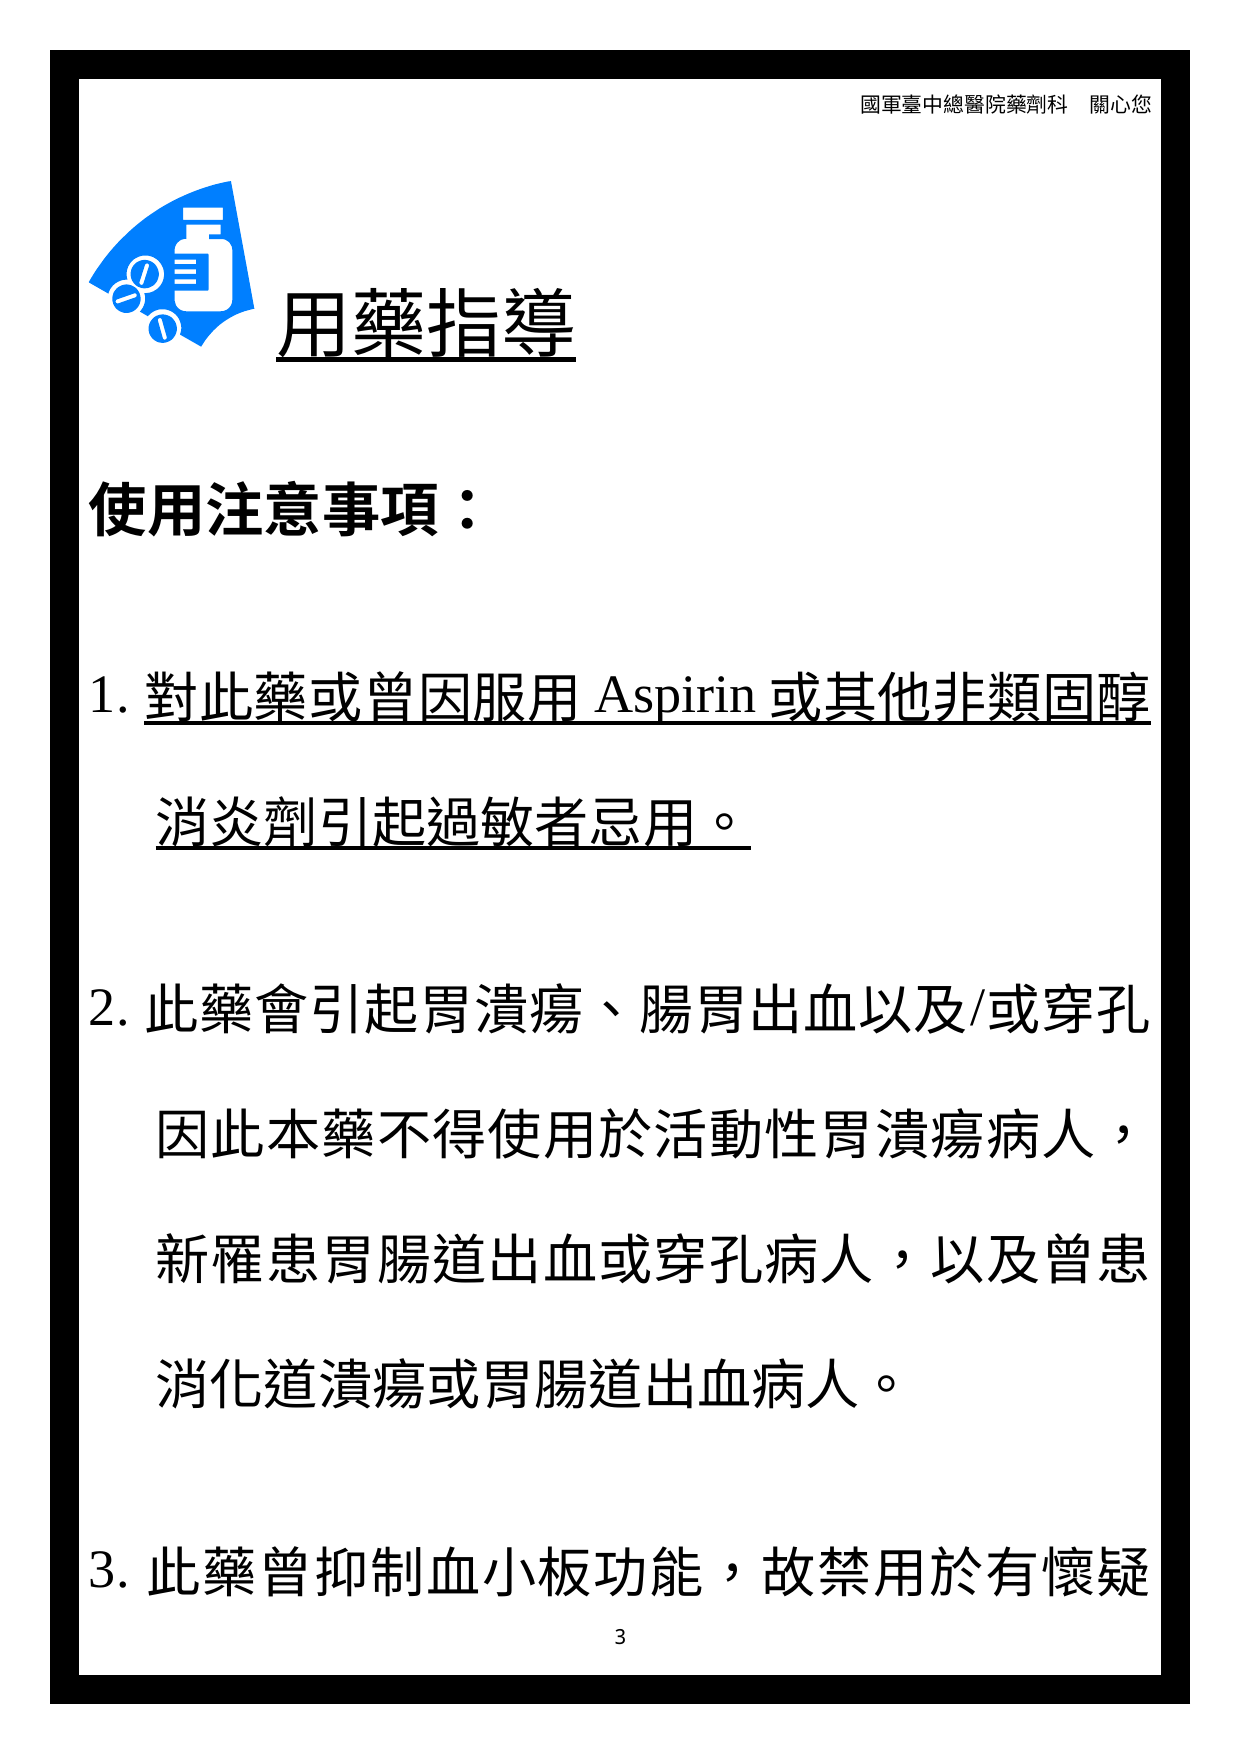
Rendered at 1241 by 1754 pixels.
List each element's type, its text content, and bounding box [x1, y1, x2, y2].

text 1. 對此藥或曾因服用Aspirin或其他非類固醇消炎劑引起過敏者忌用。 [526, 807, 557, 846]
text 1. 對此藥或曾因服用Aspirin或其他非類固醇消炎劑引起過敏者忌用。 [1051, 678, 1087, 715]
text 3. 此藥曾抑制血小板功能，故禁用於有懷疑 [89, 1496, 1152, 1621]
text 1. 對此藥或曾因服用Aspirin或其他非類固醇消炎劑引起過敏者忌用。 [513, 725, 655, 793]
text 1. 對此藥或曾因服用Aspirin或其他非類固醇消炎劑引起過敏者忌用。 [541, 621, 605, 698]
text 1. 對此藥或曾因服用Aspirin或其他非類固醇消炎劑引起過敏者忌用。 [557, 800, 651, 846]
text 2. 此藥會引起胃潰瘍、腸胃出血以及/或穿孔，因此本藥不得使用於活動性胃潰瘍病人，新罹患胃腸道出血或穿孔病人，以及曾患消化道潰瘍或胃腸道出血病人。 [89, 933, 1152, 1433]
text 1. 對此藥或曾因服用Aspirin或其他非類固醇消炎劑引起過敏者忌用。 [89, 621, 548, 871]
text 1. 對此藥或曾因服用Aspirin或其他非類固醇消炎劑引起過敏者忌用。 [426, 677, 464, 713]
text 1. 對此藥或曾因服用Aspirin或其他非類固醇消炎劑引起過敏者忌用。 [176, 816, 200, 846]
text 1. 對此藥或曾因服用Aspirin或其他非類固醇消炎劑引起過敏者忌用。 [511, 850, 724, 871]
text 1. 對此藥或曾因服用Aspirin或其他非類固醇消炎劑引起過敏者忌用。 [670, 621, 1152, 871]
text 使用注意事項： [89, 433, 1152, 558]
text 用藥指導 [89, 246, 1152, 371]
text 1. 對此藥或曾因服用Aspirin或其他非類固醇消炎劑引起過敏者忌用。 [614, 621, 678, 721]
